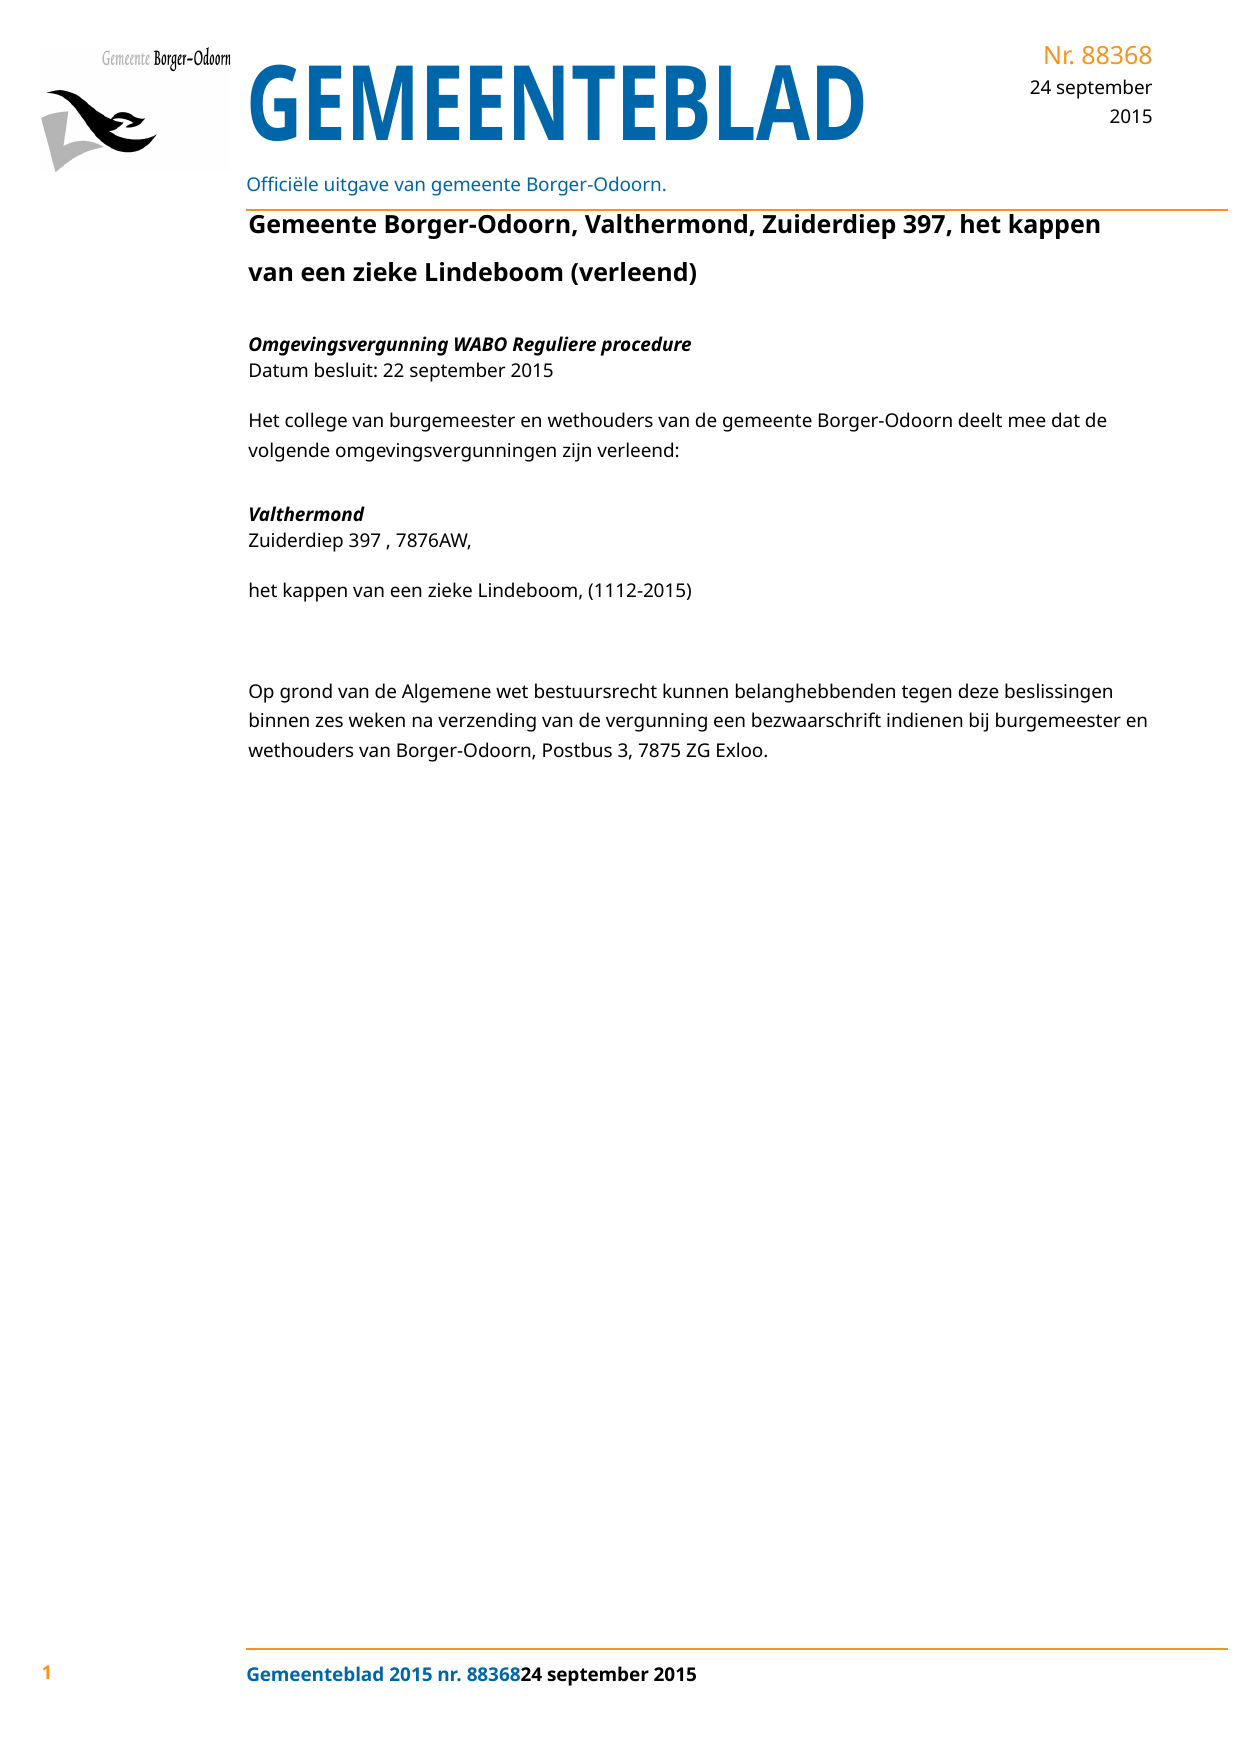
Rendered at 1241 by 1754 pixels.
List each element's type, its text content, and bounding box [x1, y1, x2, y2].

text Datum besluit: 22 september 2015 [248, 357, 1152, 383]
picture [41, 47, 231, 172]
text Gemeente Borger-Odoorn, Valthermond, Zuiderdiep 397, het kappen van een zieke Lindeboom (verleend) [248, 211, 1152, 288]
text Valthermond [248, 501, 1152, 527]
text Het college van burgemeester en wethouders van de gemeente Borger-Odoorn deelt mee dat de volgende omgevingsvergunningen zijn verleend: [248, 408, 1152, 463]
text het kappen van een zieke Lindeboom, (1112-2015) [248, 577, 1152, 603]
text Omgevingsvergunning WABO Reguliere procedure [248, 331, 1152, 357]
text Op grond van de Algemene wet bestuursrecht kunnen belanghebbenden tegen deze beslissingen binnen zes weken na verzending van de vergunning een bezwaarschrift indienen bij burgemeester en wethouders van Borger-Odoorn, Postbus 3, 7875 ZG Exloo. [248, 678, 1152, 763]
text Zuiderdiep 397 , 7876AW, [248, 527, 1152, 553]
